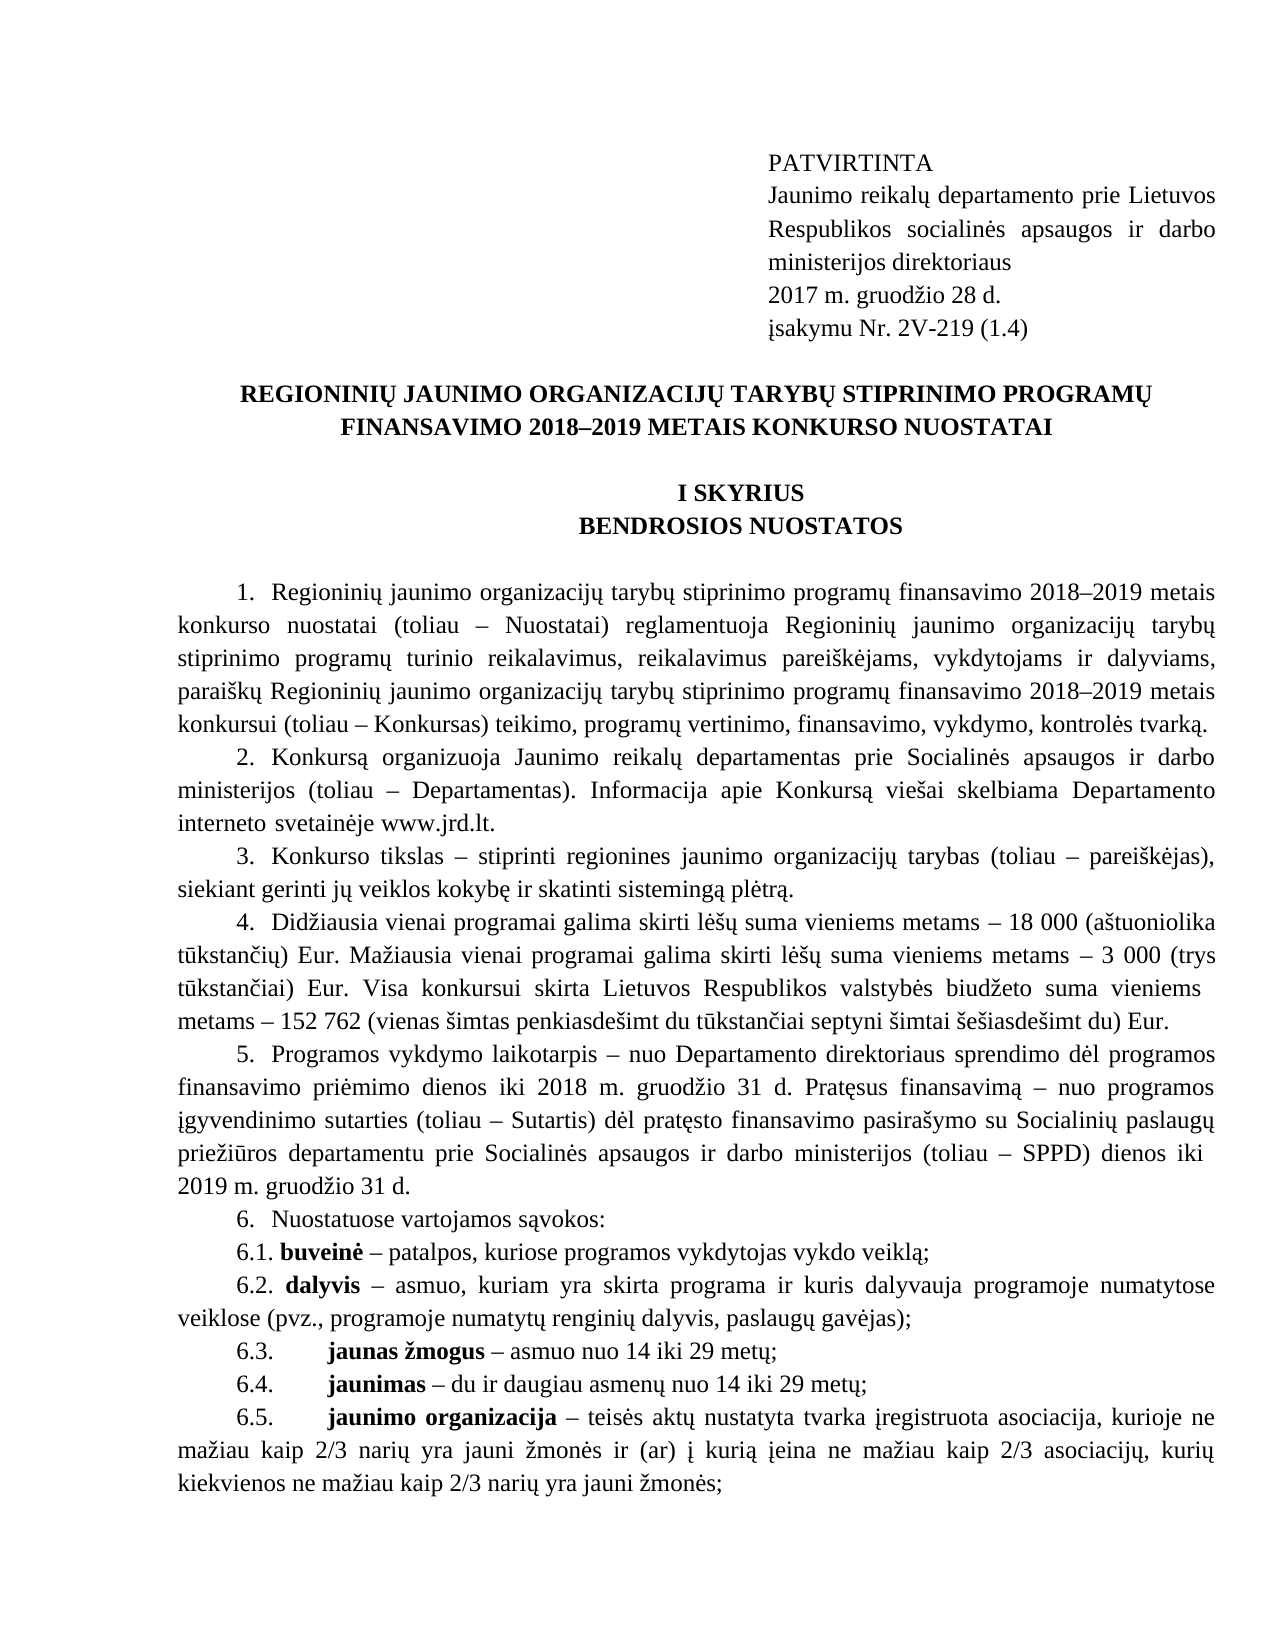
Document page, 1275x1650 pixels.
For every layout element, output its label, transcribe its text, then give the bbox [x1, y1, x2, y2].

text REGIONINIŲ JAUNIMO ORGANIZACIJŲ TARYBŲ STIPRINIMO PROGRAMŲ FINANSAVIMO 2018–2019 METAIS KONKURSO NUOSTATAI [177, 379, 1216, 441]
text 6.1. buveinė – patalpos, kuriose programos vykdytojas vykdo veiklą; [177, 1237, 1216, 1266]
text 3. Konkurso tikslas – stiprinti regionines jaunimo organizacijų tarybas (toliau – pareiškėjas), siekiant gerinti jų veiklos kokybę ir skatinti sistemingą plėtrą. [177, 841, 1216, 903]
text 6.4. jaunimas – du ir daugiau asmenų nuo 14 iki 29 metų; [177, 1369, 1216, 1398]
text 6. Nuostatuose vartojamos sąvokos: [177, 1204, 1216, 1233]
text I SKYRIUS [177, 478, 1216, 507]
text 1. Regioninių jaunimo organizacijų tarybų stiprinimo programų finansavimo 2018–2019 metais konkurso nuostatai (toliau – Nuostatai) reglamentuoja Regioninių jaunimo organizacijų tarybų stiprinimo programų turinio reikalavimus, reikalavimus pareiškėjams, vykdytojams ir dalyviams, paraiškų Regioninių jaunimo organizacijų tarybų stiprinimo programų finansavimo 2018–2019 metais konkursui (toliau – Konkursas) teikimo, programų vertinimo, finansavimo, vykdymo, kontrolės tvarką. [177, 577, 1216, 738]
text 6.2. dalyvis – asmuo, kuriam yra skirta programa ir kuris dalyvauja programoje numatytose veiklose (pvz., programoje numatytų renginių dalyvis, paslaugų gavėjas); [177, 1270, 1216, 1332]
text Jaunimo reikalų departamento prie Lietuvos Respublikos socialinės apsaugos ir darbo ministerijos direktoriaus [768, 181, 1216, 275]
text įsakymu Nr. 2V-219 (1.4) [768, 313, 1216, 341]
text BENDROSIOS NUOSTATOS [177, 511, 1216, 539]
text 6.5. jaunimo organizacija – teisės aktų nustatyta tvarka įregistruota asociacija, kurioje ne mažiau kaip 2/3 narių yra jauni žmonės ir (ar) į kurią įeina ne mažiau kaip 2/3 asociacijų, kurių kiekvienos ne mažiau kaip 2/3 narių yra jauni žmonės; [177, 1402, 1216, 1497]
text 4. Didžiausia vienai programai galima skirti lėšų suma vieniems metams – 18 000 (aštuoniolika tūkstančių) Eur. Mažiausia vienai programai galima skirti lėšų suma vieniems metams – 3 000 (trys tūkstančiai) Eur. Visa konkursui skirta Lietuvos Respublikos valstybės biudžeto suma vieniems metams – 152 762 (vienas šimtas penkiasdešimt du tūkstančiai septyni šimtai šešiasdešimt du) Eur. [177, 907, 1216, 1035]
text 2017 m. gruodžio 28 d. [768, 280, 1216, 308]
text 6.3. jaunas žmogus – asmuo nuo 14 iki 29 metų; [177, 1336, 1216, 1365]
text 2. Konkursą organizuoja Jaunimo reikalų departamentas prie Socialinės apsaugos ir darbo ministerijos (toliau – Departamentas). Informacija apie Konkursą viešai skelbiama Departamento interneto svetainėje www.jrd.lt. [177, 742, 1216, 837]
text 5. Programos vykdymo laikotarpis – nuo Departamento direktoriaus sprendimo dėl programos finansavimo priėmimo dienos iki 2018 m. gruodžio 31 d. Pratęsus finansavimą – nuo programos įgyvendinimo sutarties (toliau – Sutartis) dėl pratęsto finansavimo pasirašymo su Socialinių paslaugų priežiūros departamentu prie Socialinės apsaugos ir darbo ministerijos (toliau – SPPD) dienos iki 2019 m. gruodžio 31 d. [177, 1039, 1216, 1200]
text PATVIRTINTA [768, 148, 1216, 176]
